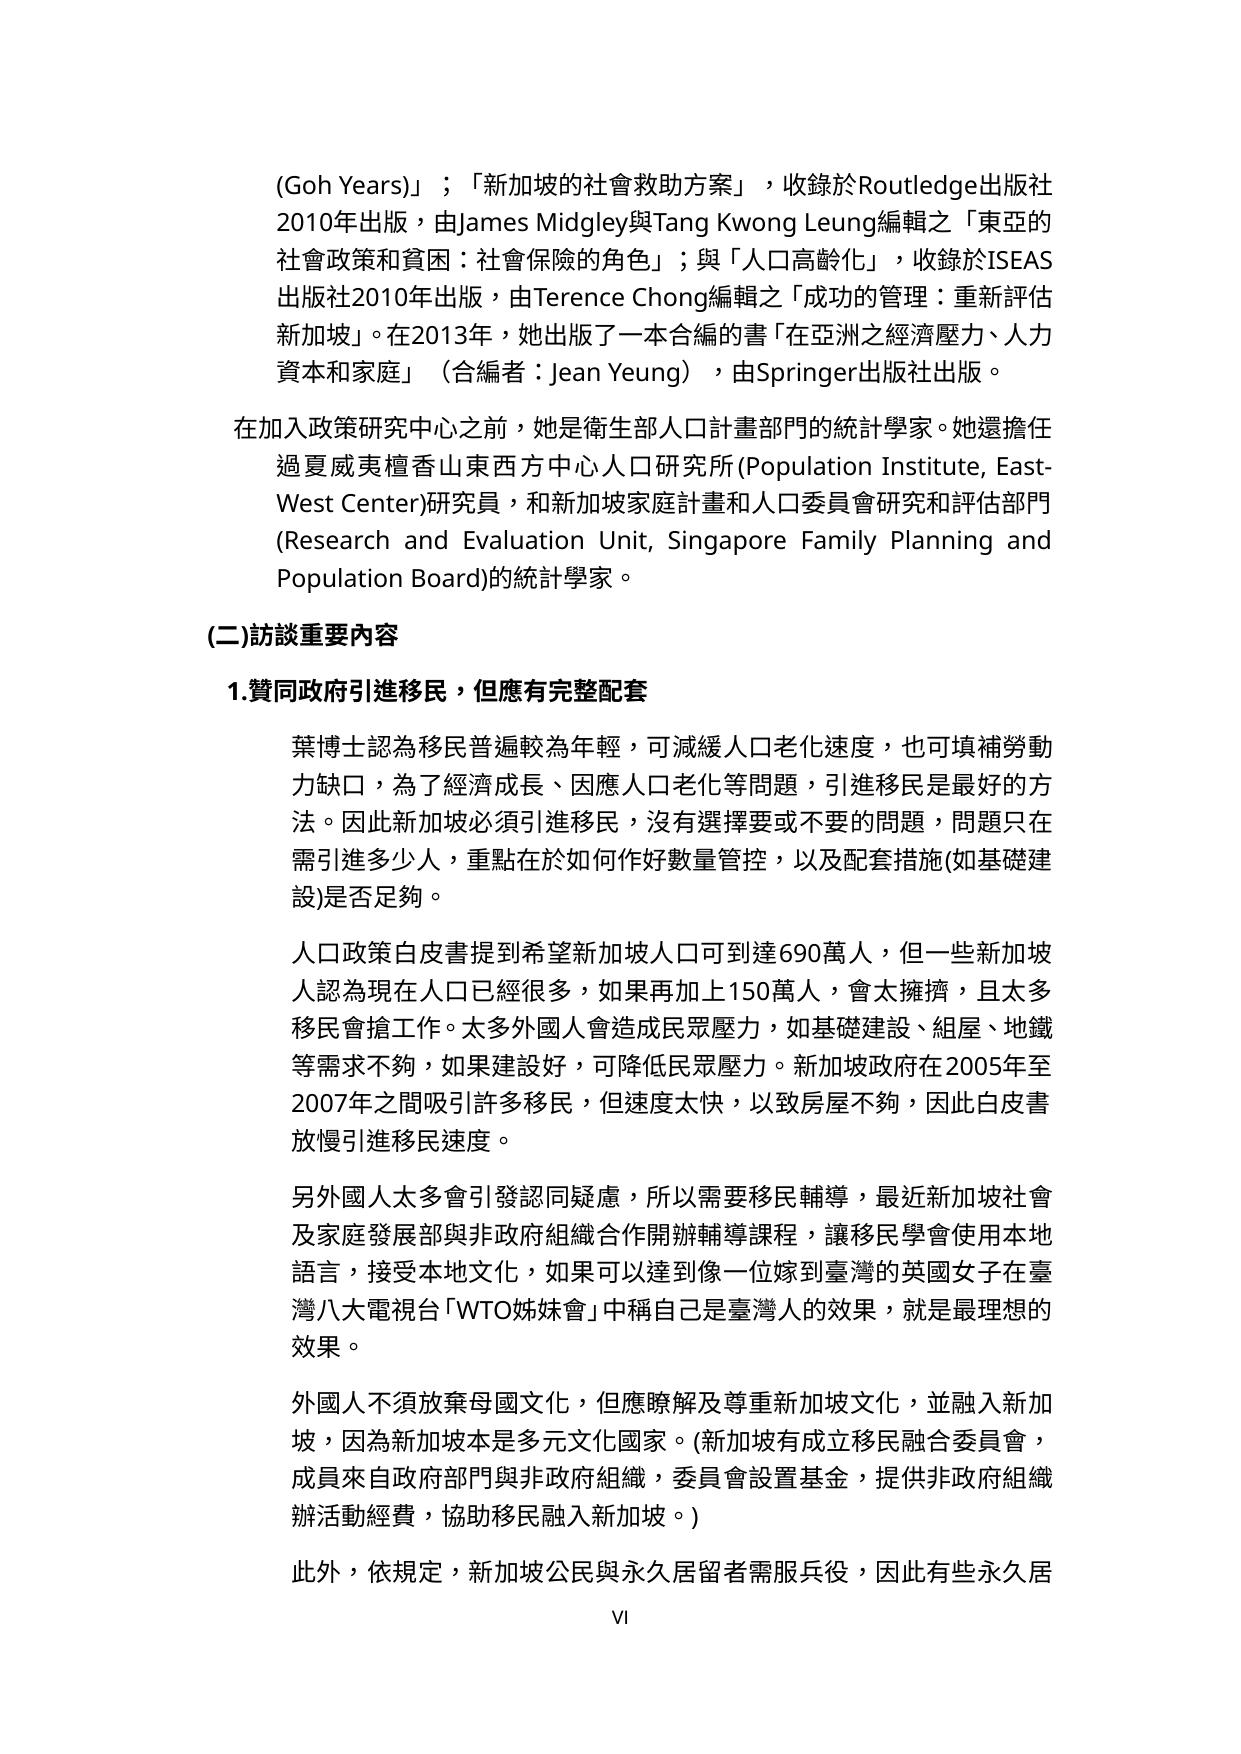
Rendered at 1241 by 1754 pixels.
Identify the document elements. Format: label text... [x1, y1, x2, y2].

text (二)訪談重要內容 [187, 614, 1053, 652]
text 人口政策白皮書提到希望新加坡人口可到達690萬人，但一些新加坡人認為現在人口已經很多，如果再加上150萬人，會太擁擠，且太多移民會搶工作。太多外國人會造成民眾壓力，如基礎建設、組屋、地鐵等需求不夠，如果建設好，可降低民眾壓力。新加坡政府在2005年至2007年之間吸引許多移民，但速度太快，以致房屋不夠，因此白皮書放慢引進移民速度。 [291, 933, 1053, 1158]
text 葉博士撰寫並發表有關生育和家庭計畫，在新加坡和本區域之移民與老齡化等議題。她最近發表的一些文章包括：「新加坡：人口政策和方案」，收錄於世界銀行2007出版，由Warren C Robinson 與John A Ross編輯之「全球的家庭計畫革命，三十年的人口政策和方案」；「新加坡超低生育率：一些觀察」，收錄於Routledge出版社2008年出版，由Gavin Jones、 Paulin Tay-Straughan與Angelique Chan編輯之「亞太地區超低生育率：趨勢、原因與政策困境」；「加強人口增長：從嬰兒到移民」，收錄於新加坡國立大學出版社2009年出版，由Bridget Welsh、James Chin、Arun Mahizhnan 與Tan Tarn How編輯之「印象：新加坡虎年(Goh Years)」；「新加坡的社會救助方案」，收錄於Routledge出版社2010年出版，由James Midgley與Tang Kwong Leung編輯之「東亞的社會政策和貧困：社會保險的角色」；與「人口高齡化」，收錄於ISEAS出版社2010年出版，由Terence Chong編輯之「成功的管理：重新評估新加坡」。在2013年，她出版了一本合編的書「在亞洲之經濟壓力、人力資本和家庭」（合編者：Jean Yeung），由Springer出版社出版。 [187, 164, 1053, 389]
text 在加入政策研究中心之前，她是衛生部人口計畫部門的統計學家。她還擔任過夏威夷檀香山東西方中心人口研究所(Population Institute, East-West Center)研究員，和新加坡家庭計畫和人口委員會研究和評估部門(Research and Evaluation Unit, Singapore Family Planning and Population Board)的統計學家。 [187, 408, 1053, 596]
text 外國人不須放棄母國文化，但應瞭解及尊重新加坡文化，並融入新加坡，因為新加坡本是多元文化國家。(新加坡有成立移民融合委員會，成員來自政府部門與非政府組織，委員會設置基金，提供非政府組織辦活動經費，協助移民融入新加坡。) [291, 1383, 1053, 1533]
text 1.贊同政府引進移民，但應有完整配套 [187, 671, 1053, 708]
text 葉博士認為移民普遍較為年輕，可減緩人口老化速度，也可填補勞動力缺口，為了經濟成長、因應人口老化等問題，引進移民是最好的方法。因此新加坡必須引進移民，沒有選擇要或不要的問題，問題只在需引進多少人，重點在於如何作好數量管控，以及配套措施(如基礎建設)是否足夠。 [291, 727, 1053, 914]
text 另外國人太多會引發認同疑慮，所以需要移民輔導，最近新加坡社會及家庭發展部與非政府組織合作開辦輔導課程，讓移民學會使用本地語言，接受本地文化，如果可以達到像一位嫁到臺灣的英國女子在臺灣八大電視台「WTO姊妹會」中稱自己是臺灣人的效果，就是最理想的效果。 [291, 1177, 1053, 1364]
text 此外，依規定，新加坡公民與永久居留者需服兵役，因此有些永久居 [291, 1552, 1053, 1589]
